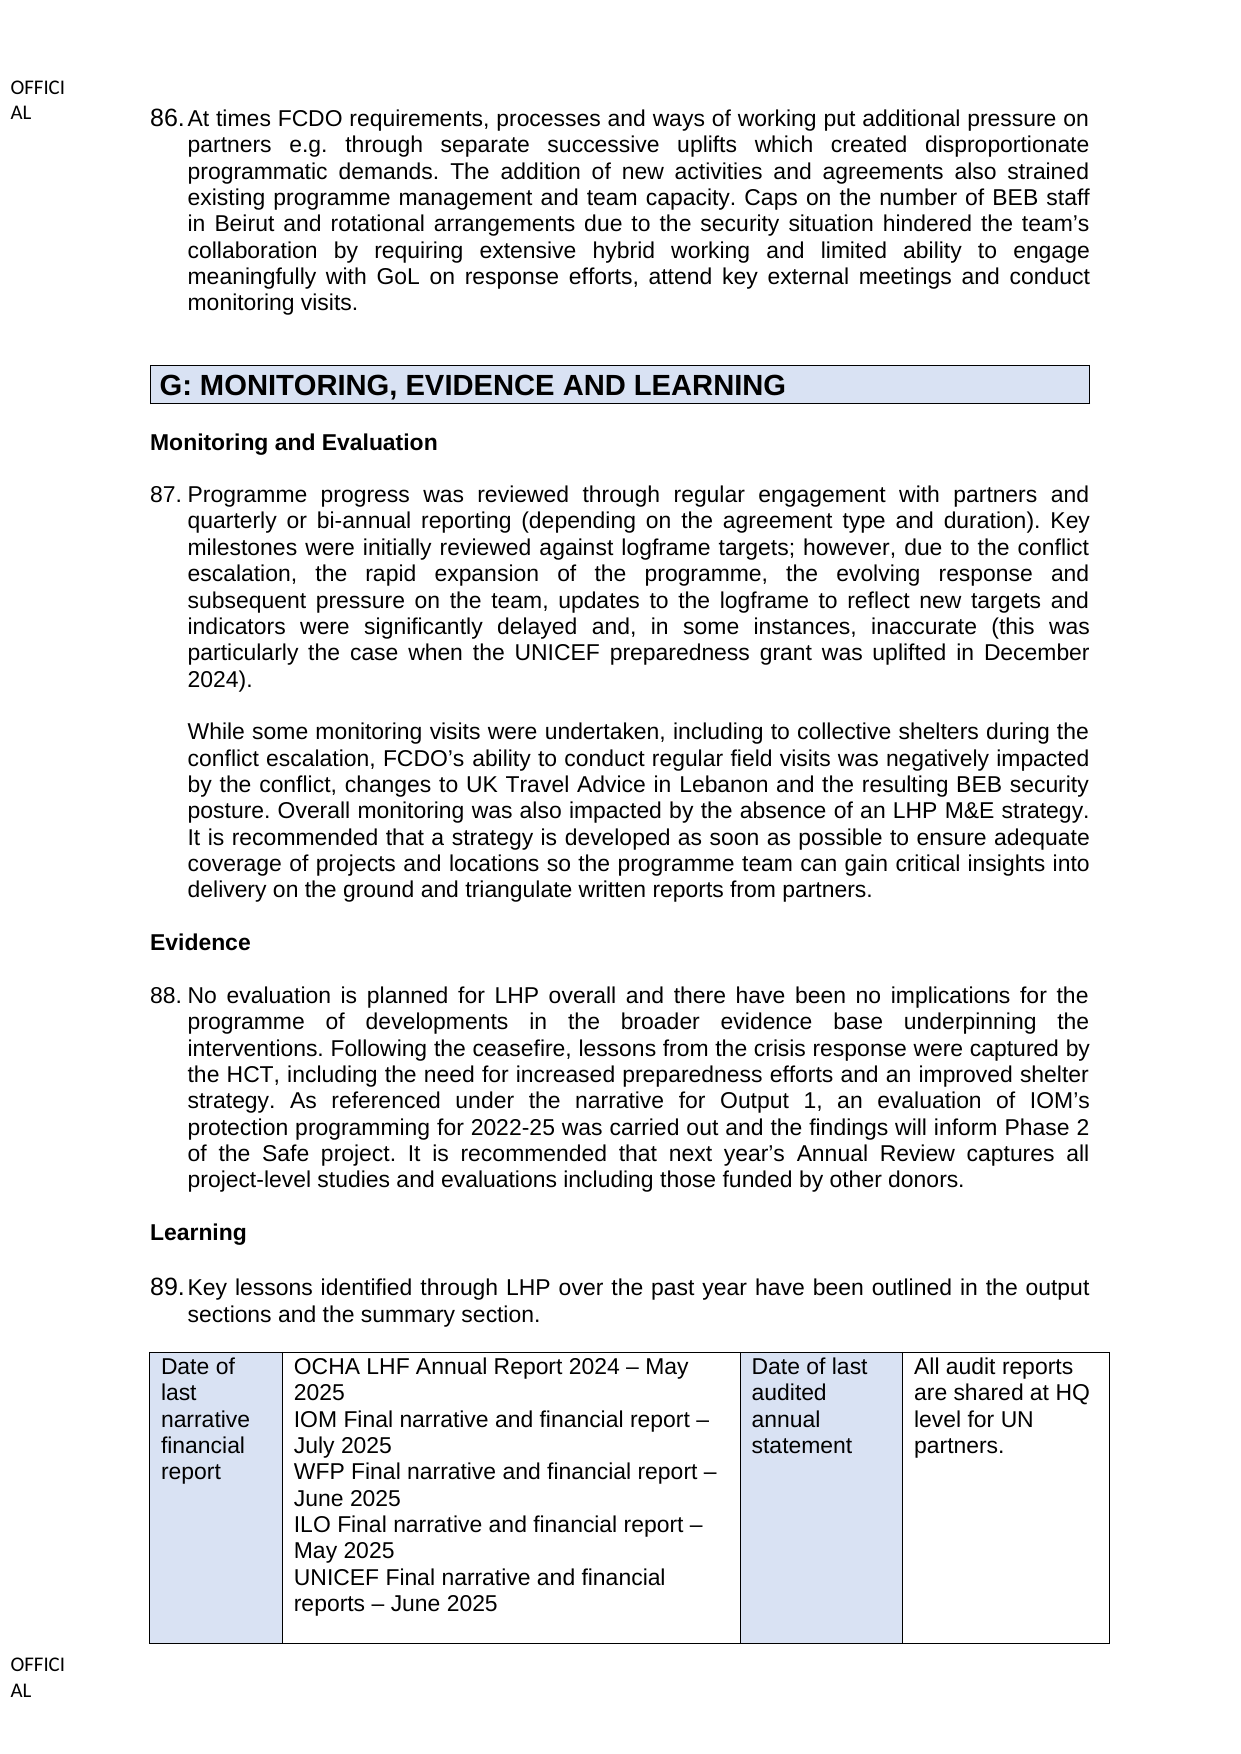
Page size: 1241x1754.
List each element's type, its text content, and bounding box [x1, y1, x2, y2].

table_header Date of last audited annual statement [741, 1353, 902, 1643]
text Monitoring and Evaluation [150, 428, 1090, 455]
table_header OCHA LHF Annual Report 2024 – May 2025 IOM Final narrative and financial report – July 2025 WFP Final narrative and financial report – June 2025 ILO Final narrative and financial report – May 2025 UNICEF Final narrative and financial reports – June 2025 [283, 1353, 740, 1643]
list No evaluation is planned for LHP overall and there have been no implications for the programme of developments in the broader evidence base underpinning the interventions. Following the ceasefire, lessons from the crisis response were captured by the HCT, including the need for increased preparedness efforts and an improved shelter strategy. As referenced under the narrative for Output 1, an evaluation of IOM’s protection programming for 2022-25 was carried out and the findings will inform Phase 2 of the Safe project. It is recommended that next year’s Annual Review captures all project-level studies and evaluations including those funded by other donors. [150, 982, 1090, 1193]
text Evidence [150, 929, 1090, 956]
text While some monitoring visits were undertaken, including to collective shelters during the conflict escalation, FCDO’s ability to conduct regular field visits was negatively impacted by the conflict, changes to UK Travel Advice in Lebanon and the resulting BEB security posture. Overall monitoring was also impacted by the absence of an LHP M&E strategy. It is recommended that a strategy is developed as soon as possible to ensure adequate coverage of projects and locations so the programme team can gain critical insights into delivery on the ground and triangulate written reports from partners. [187, 718, 1090, 903]
table_header Date of last narrative financial report [150, 1353, 282, 1643]
text G: MONITORING, EVIDENCE AND LEARNING [151, 366, 1089, 403]
table_header All audit reports are shared at HQ level for UN partners. [903, 1353, 1109, 1643]
text Learning [150, 1219, 1090, 1245]
list At times FCDO requirements, processes and ways of working put additional pressure on partners e.g. through separate successive uplifts which created disproportionate programmatic demands. The addition of new activities and agreements also strained existing programme management and team capacity. Caps on the number of BEB staff in Beirut and rotational arrangements due to the security situation hindered the team’s collaboration by requiring extensive hybrid working and limited ability to engage meaningfully with GoL on response efforts, attend key external meetings and conduct monitoring visits. [150, 102, 1090, 316]
list Key lessons identified through LHP over the past year have been outlined in the output sections and the summary section. [150, 1272, 1090, 1327]
list Programme progress was reviewed through regular engagement with partners and quarterly or bi-annual reporting (depending on the agreement type and duration). Key milestones were initially reviewed against logframe targets; however, due to the conflict escalation, the rapid expansion of the programme, the evolving response and subsequent pressure on the team, updates to the logframe to reflect new targets and indicators were significantly delayed and, in some instances, inaccurate (this was particularly the case when the UNICEF preparedness grant was uplifted in December 2024). [150, 481, 1090, 692]
